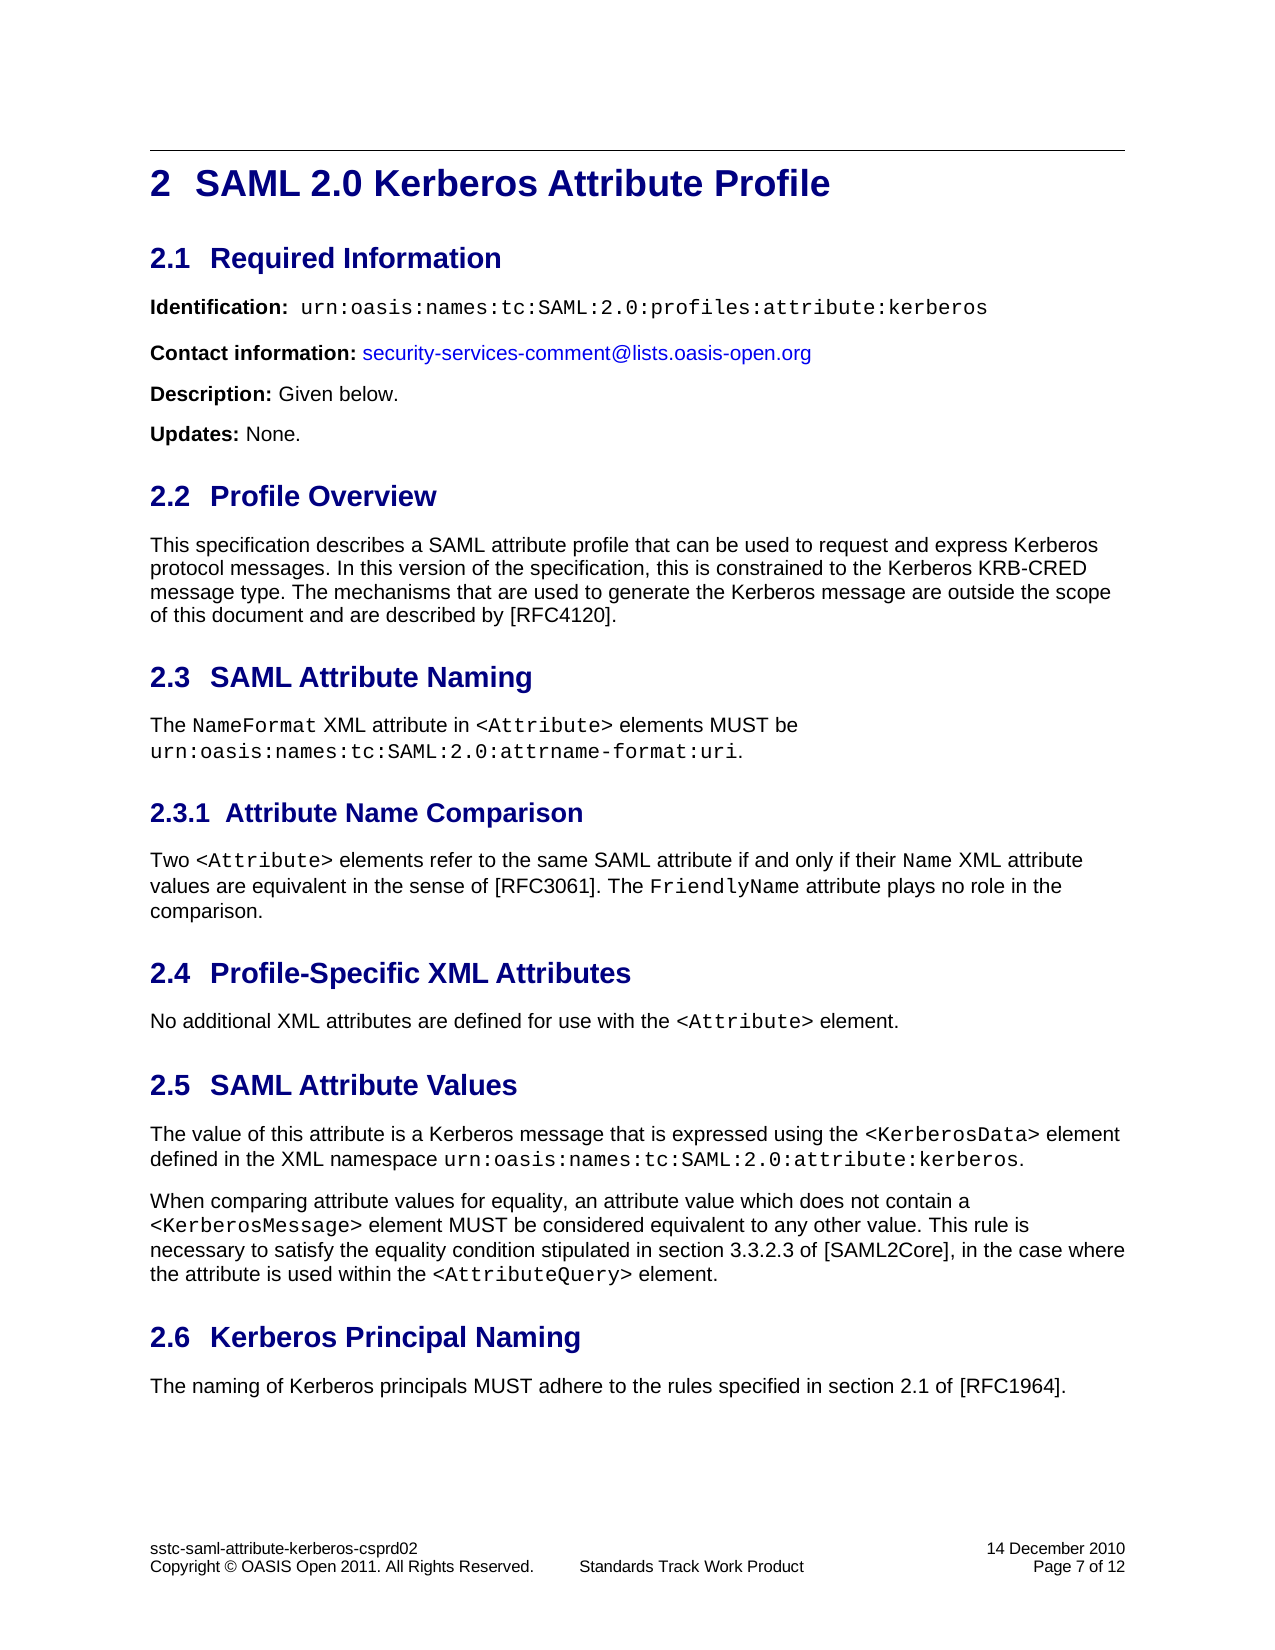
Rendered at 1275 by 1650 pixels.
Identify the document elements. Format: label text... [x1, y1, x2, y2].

text When comparing attribute values for equality, an attribute value which does not contain a <KerberosMessage> element MUST be considered equivalent to any other value. This rule is necessary to satisfy the equality condition stipulated in section 3.3.2.3 of [SAML2Core], in the case where the attribute is used within the <AttributeQuery> element. [150, 1189, 1125, 1287]
text This specification describes a SAML attribute profile that can be used to request and express Kerberos protocol messages. In this version of the specification, this is constrained to the Kerberos KRB-CRED message type. The mechanisms that are used to generate the Kerberos message are outside the scope of this document and are described by [RFC4120]. [150, 533, 1125, 627]
subtitle Profile Overview [150, 480, 1125, 512]
subtitle Required Information [150, 242, 1125, 274]
subtitle SAML Attribute Values [150, 1069, 1125, 1101]
text Identification: urn:oasis:names:tc:SAML:2.0:profiles:attribute:kerberos [150, 295, 1125, 321]
text Description: Given below. [150, 383, 1125, 406]
text No additional XML attributes are defined for use with the <Attribute> element. [150, 1010, 1125, 1035]
text The value of this attribute is a Kerberos message that is expressed using the <KerberosData> element defined in the XML namespace urn:oasis:names:tc:SAML:2.0:attribute:kerberos. [150, 1122, 1125, 1173]
subtitle SAML 2.0 Kerberos Attribute Profile [150, 151, 1125, 204]
text Updates: None. [150, 423, 1125, 446]
subtitle Attribute Name Comparison [150, 798, 1125, 828]
text Two <Attribute> elements refer to the same SAML attribute if and only if their Name XML attribute values are equivalent in the sense of [RFC3061]. The FriendlyName attribute plays no role in the comparison. [150, 849, 1125, 923]
text The naming of Kerberos principals MUST adhere to the rules specified in section 2.1 of [RFC1964]. [150, 1374, 1125, 1398]
text The NameFormat XML attribute in <Attribute> elements MUST be urn:oasis:names:tc:SAML:2.0:attrname-format:uri. [150, 714, 1125, 765]
subtitle Kerberos Principal Naming [150, 1321, 1125, 1353]
text Contact information: security-services-comment@lists.oasis-open.org [150, 337, 1125, 366]
subtitle SAML Attribute Naming [150, 661, 1125, 693]
subtitle Profile-Specific XML Attributes [150, 957, 1125, 989]
